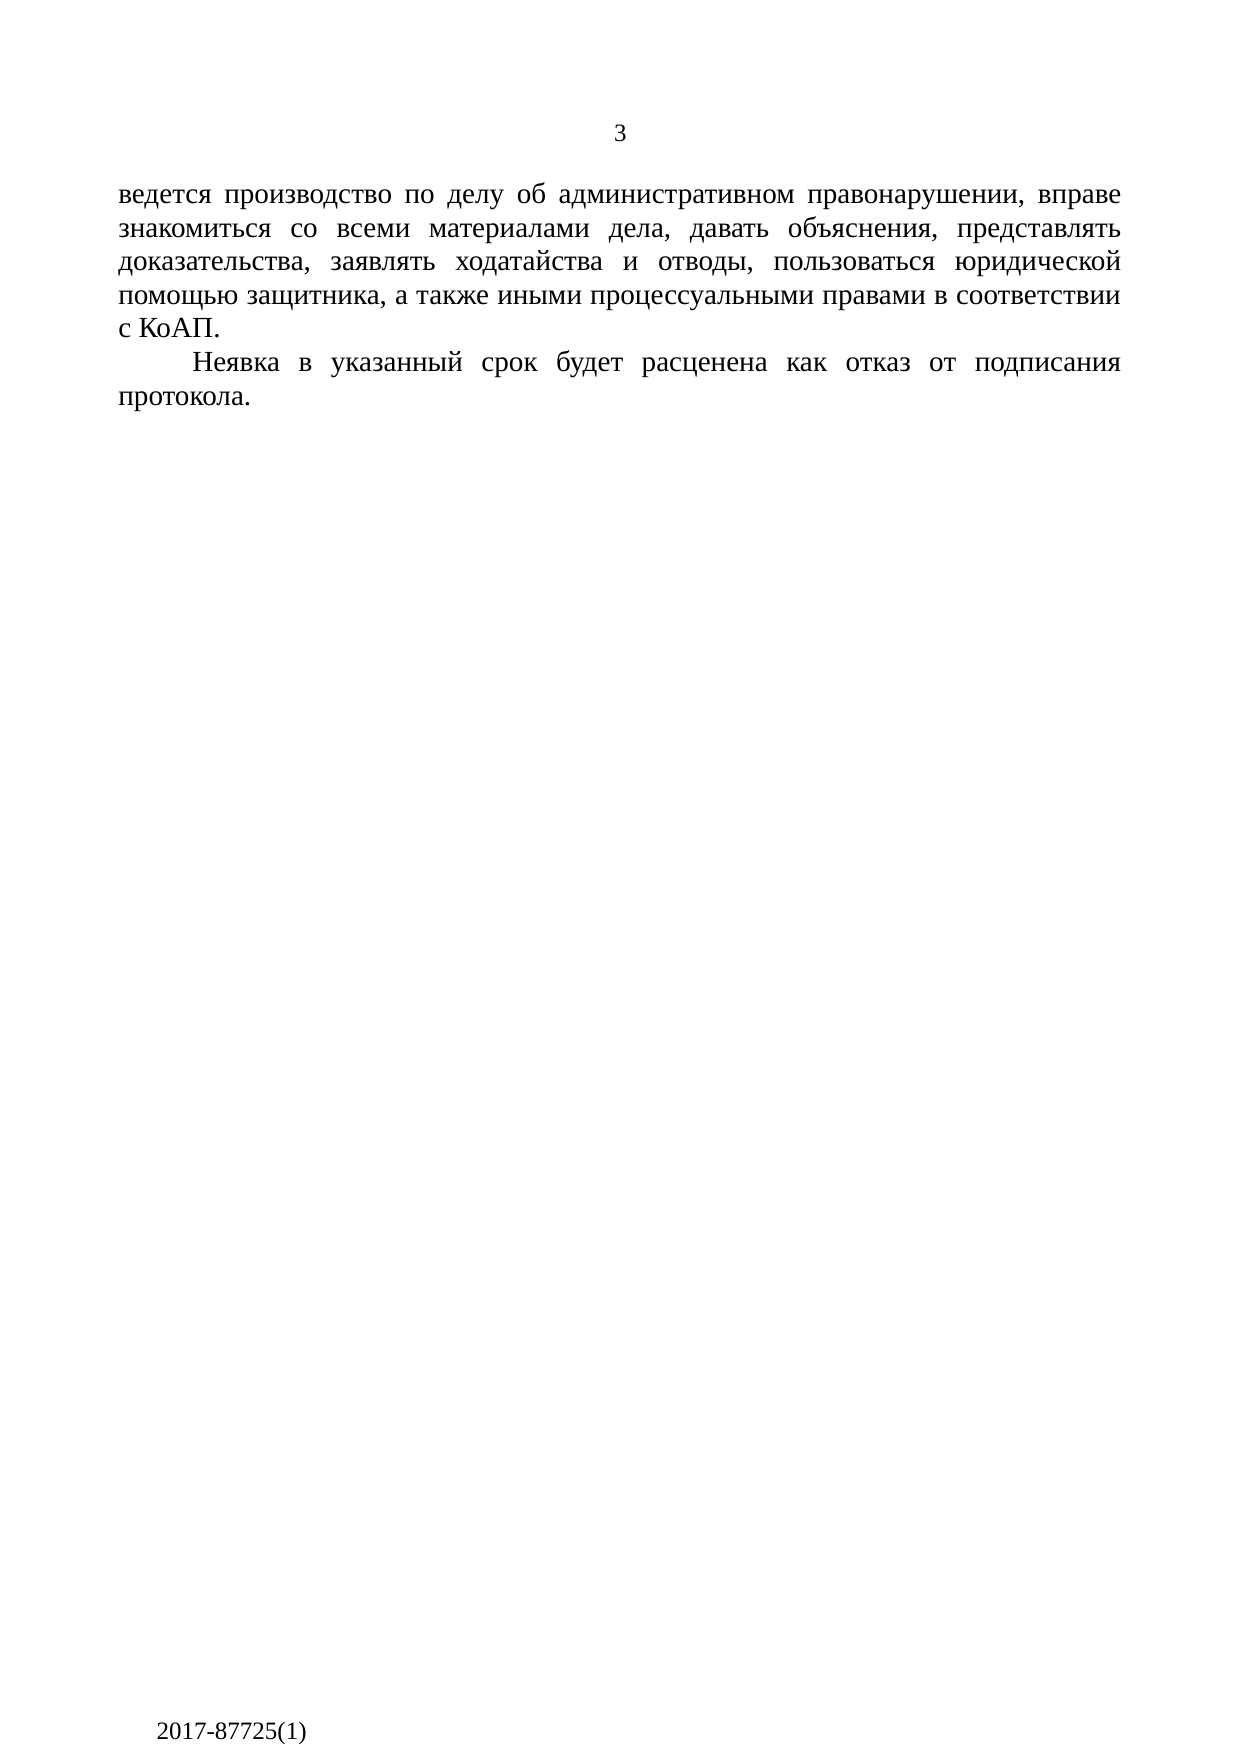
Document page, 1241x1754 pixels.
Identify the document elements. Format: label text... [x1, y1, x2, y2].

text ведется производство по делу об административном правонарушении, вправе знакомиться со всеми материалами дела, давать объяснения, представлять доказательства, заявлять ходатайства и отводы, пользоваться юридической помощью защитника, а также иными процессуальными правами в соответствии с КоАП. [118, 176, 1122, 344]
text Неявка в указанный срок будет расценена как отказ от подписания протокола. [118, 344, 1122, 411]
